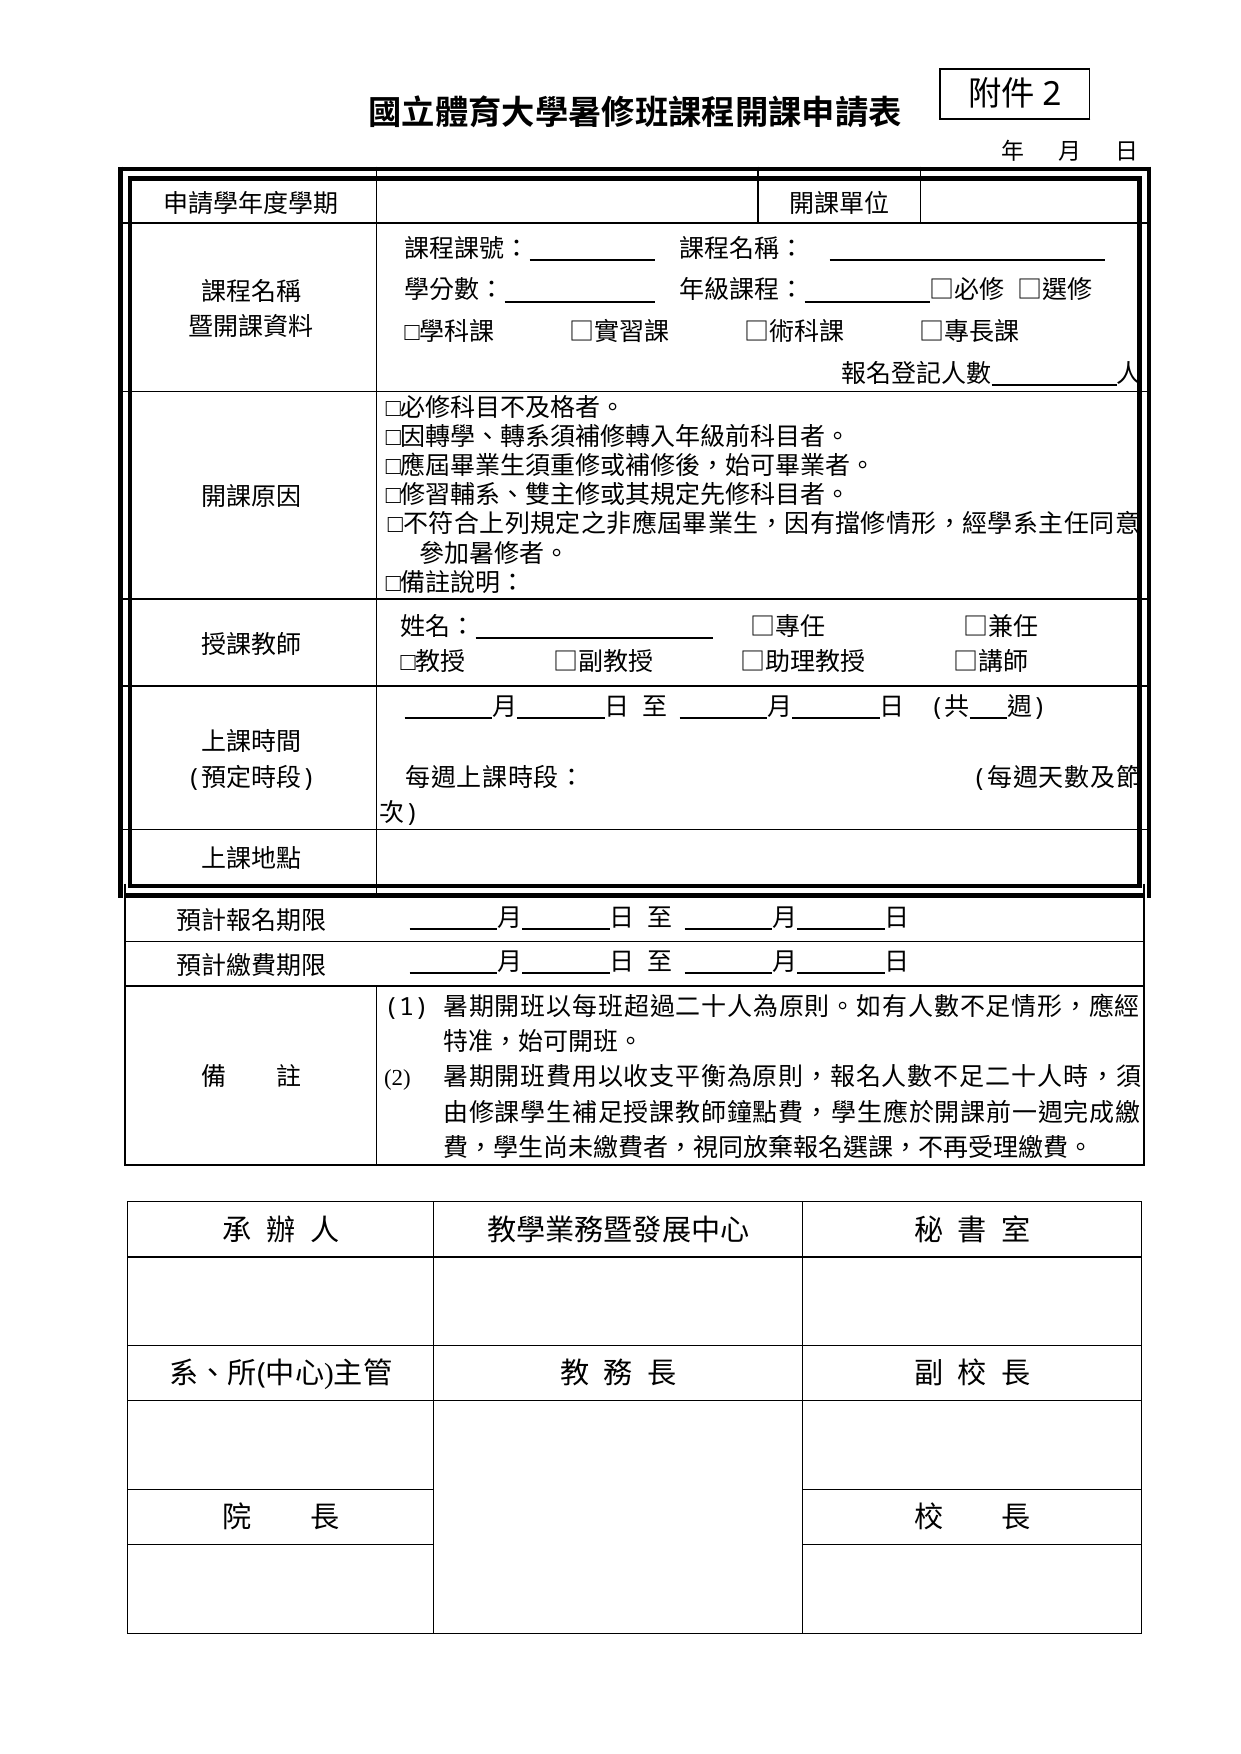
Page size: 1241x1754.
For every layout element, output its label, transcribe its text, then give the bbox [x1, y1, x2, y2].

table_cell [803, 1401, 1141, 1489]
table_cell 月 日 至 月 日 (共 週) 每週上課時段： (每週天數及節次) [377, 687, 1137, 828]
table_header 承 辦 人 [128, 1202, 433, 1256]
table_cell [377, 830, 1137, 883]
table_cell [126, 884, 376, 893]
table_cell 上課地點 [132, 830, 376, 883]
table_cell 課程課號： 課程名稱： 學分數： 年級課程： □必修 □選修 □學科課 □實習課 □術科課 □專長課 報名登記人數 人 [377, 224, 1137, 391]
table_cell 姓名： □專任 □兼任 □教授 □副教授 □助理教授 □講師 [377, 600, 1137, 685]
table_header 申請學年度學期 [125, 171, 376, 222]
table_cell 月 日 至 月 日 [376, 898, 1143, 941]
table_cell [434, 1258, 802, 1345]
table_cell 系、所(中心)主管 [128, 1346, 433, 1400]
table_cell 課程名稱 暨開課資料 [132, 224, 376, 391]
table_cell 院 長 [128, 1490, 433, 1544]
table_header 秘 書 室 [803, 1202, 1141, 1256]
table_cell [434, 1401, 802, 1632]
text 國立體育大學暑修班課程開課申請表 [177, 96, 1092, 131]
table_cell 預計報名期限 [126, 898, 376, 941]
table_cell 校 長 [803, 1490, 1141, 1544]
table_cell [128, 1545, 433, 1632]
table_header [921, 181, 1137, 222]
table_header [377, 171, 757, 176]
table_cell [128, 1401, 433, 1489]
table_cell [377, 884, 1143, 893]
table_cell [803, 1545, 1141, 1632]
table_cell 暑期開班以每班超過二十人為原則。如有人數不足情形，應經特准，始可開班。 暑期開班費用以收支平衡為原則，報名人數不足二十人時，須由修課學生補足授課教師鐘點費，學生應於開課前一週完成繳費，學生尚未繳費者，視同放棄報名選課，不再受理繳費。 [377, 987, 1143, 1164]
table_header [759, 171, 920, 176]
table_header [377, 181, 757, 222]
table_cell 開課原因 [132, 392, 376, 598]
table_header 教學業務暨發展中心 [434, 1202, 802, 1256]
text 年 月 日 [177, 131, 1138, 167]
table_cell 授課教師 [132, 600, 376, 685]
text 附件2 [956, 77, 1074, 111]
table_cell □必修科目不及格者。 □因轉學、轉系須補修轉入年級前科目者。 □應屆畢業生須重修或補修後，始可畢業者。 □修習輔系、雙主修或其規定先修科目者。 □不符合上列規定之非應屆畢業生，因有擋修情形，經學系主任同意參加暑修者。 □備註說明： [377, 392, 1137, 598]
table_cell 預計繳費期限 [126, 942, 376, 985]
table_cell [128, 1258, 433, 1345]
table_header 開課單位 [759, 181, 920, 222]
table_cell 上課時間 (預定時段) [132, 687, 376, 828]
text 國立體育大學暑修班課程開課申請表 [941, 70, 1089, 118]
table_cell 備 註 [126, 987, 376, 1164]
table_header [921, 171, 1144, 222]
table_cell 副 校 長 [803, 1346, 1141, 1400]
table_cell 教 務 長 [434, 1346, 802, 1400]
table_cell [803, 1258, 1141, 1345]
table_cell 月 日 至 月 日 [376, 942, 1143, 985]
